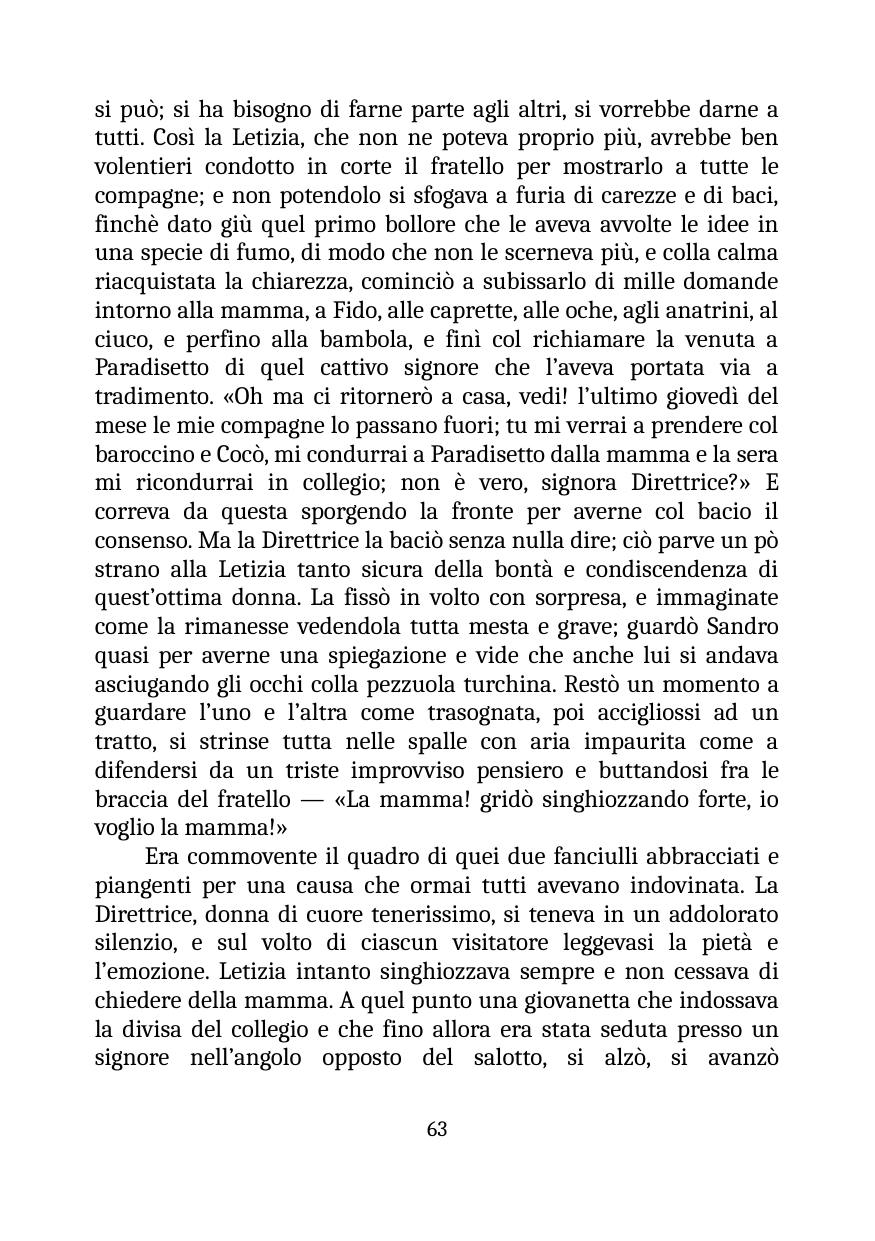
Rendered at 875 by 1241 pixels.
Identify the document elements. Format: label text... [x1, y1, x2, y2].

text Era commovente il quadro di quei due fanciulli abbracciati e piangenti per una causa che ormai tutti avevano indovinata. La Direttrice, donna di cuore tenerissimo, si teneva in un addolorato silenzio, e sul volto di ciascun visitatore leggevasi la pietà e l’emozione. Letizia intanto singhiozzava sempre e non cessava di chiedere della mamma. A quel punto una giovanetta che indossava la divisa del collegio e che fino allora era stata seduta presso un signore nell’angolo opposto del salotto, si alzò, si avanzò [94, 842, 779, 1072]
text si può; si ha bisogno di farne parte agli altri, si vorrebbe darne a tutti. Così la Letizia, che non ne poteva proprio più, avrebbe ben volentieri condotto in corte il fratello per mostrarlo a tutte le compagne; e non potendolo si sfogava a furia di carezze e di baci, finchè dato giù quel primo bollore che le aveva avvolte le idee in una specie di fumo, di modo che non le scerneva più, e colla calma riacquistata la chiarezza, cominciò a subissarlo di mille domande intorno alla mamma, a Fido, alle caprette, alle oche, agli anatrini, al ciuco, e perfino alla bambola, e finì col richiamare la venuta a Paradisetto di quel cattivo signore che l’aveva portata via a tradimento. «Oh ma ci ritornerò a casa, vedi! l’ultimo giovedì del mese le mie compagne lo passano fuori; tu mi verrai a prendere col baroccino e Cocò, mi condurrai a Paradisetto dalla mamma e la sera mi ricondurrai in collegio; non è vero, signora Direttrice?» E correva da questa sporgendo la fronte per averne col bacio il consenso. Ma la Direttrice la baciò senza nulla dire; ciò parve un pò strano alla Letizia tanto sicura della bontà e condiscendenza di quest’ottima donna. La fissò in volto con sorpresa, e immaginate come la rimanesse vedendola tutta mesta e grave; guardò Sandro quasi per averne una spiegazione e vide che anche lui si andava asciugando gli occhi colla pezzuola turchina. Restò un momento a guardare l’uno e l’altra come trasognata, poi accigliossi ad un tratto, si strinse tutta nelle spalle con aria impaurita come a difendersi da un triste improvviso pensiero e buttandosi fra le braccia del fratello — «La mamma! gridò singhiozzando forte, io voglio la mamma!» [94, 94, 779, 842]
